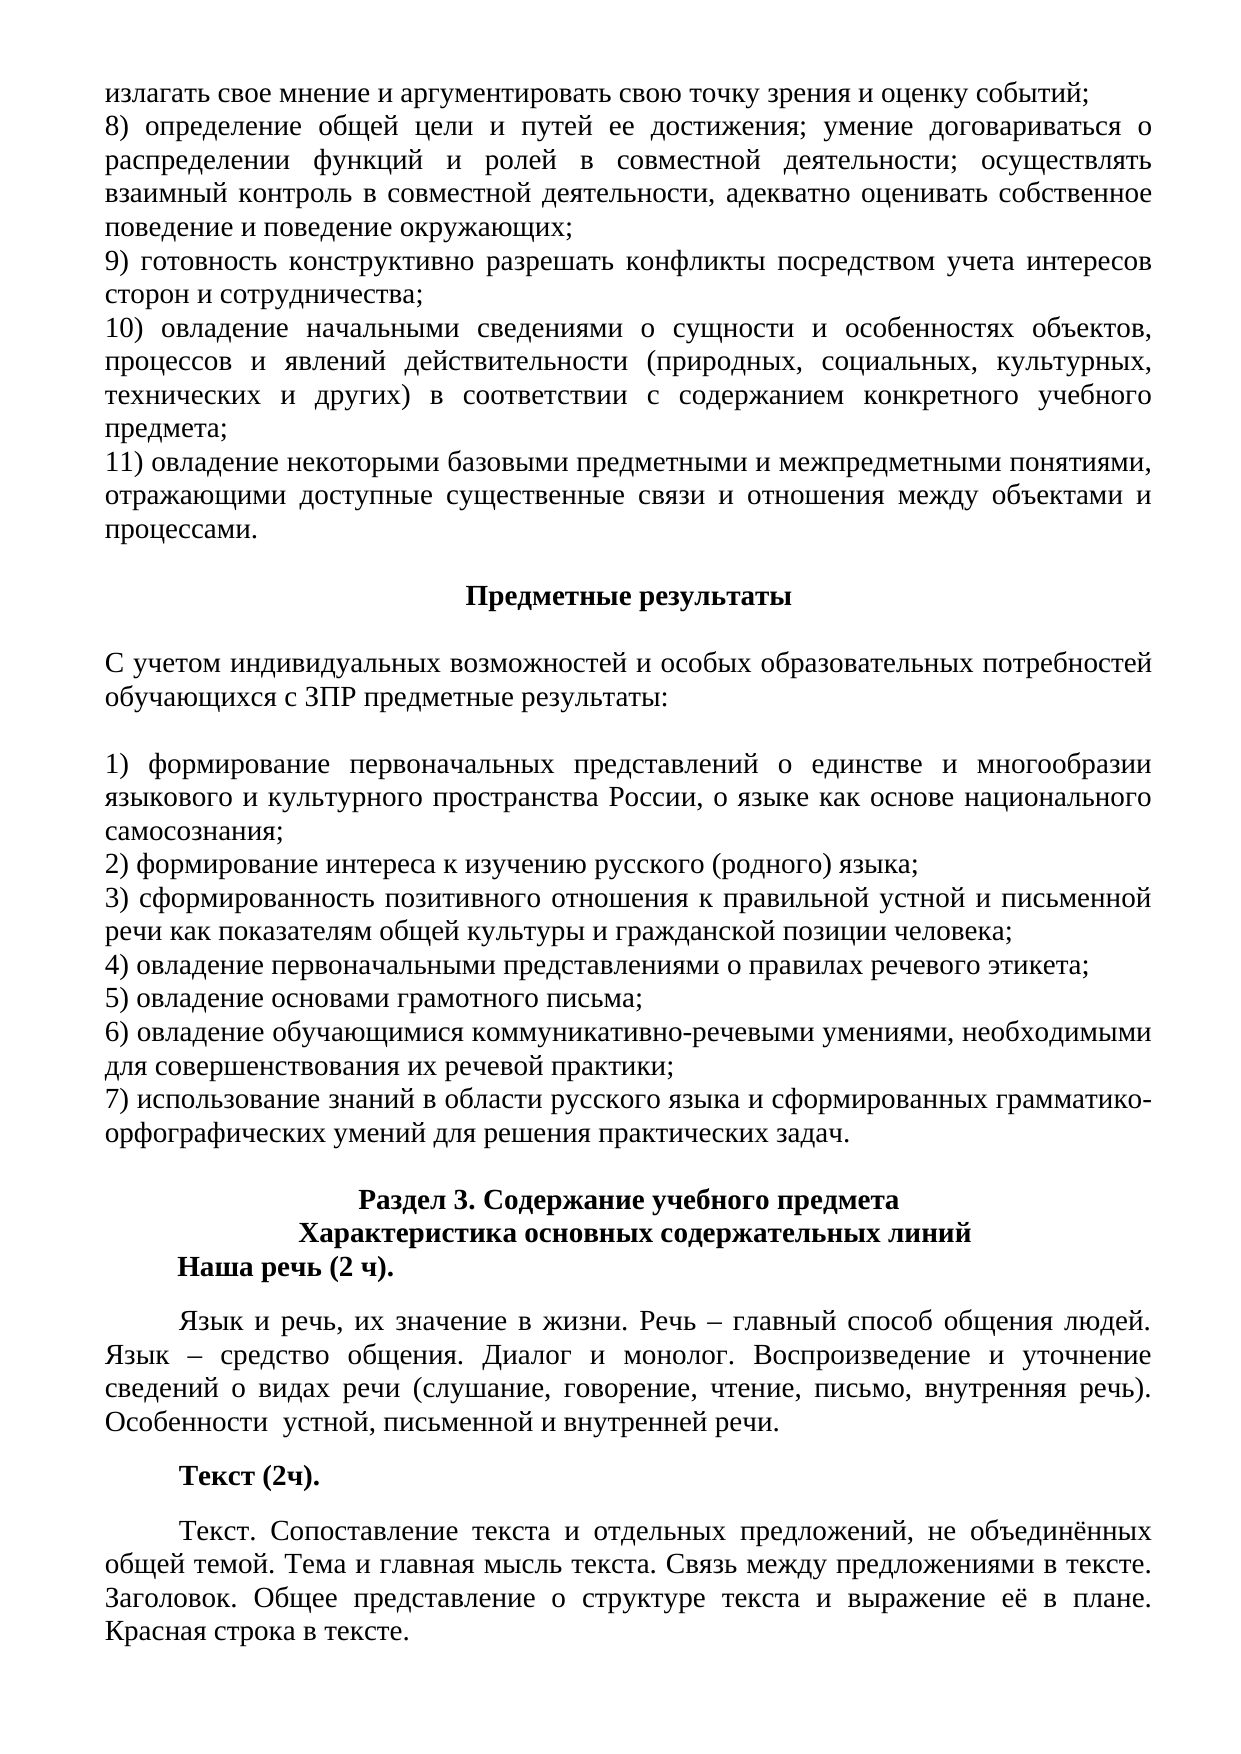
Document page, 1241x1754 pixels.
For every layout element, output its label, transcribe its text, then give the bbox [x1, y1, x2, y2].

list Характеристика основных содержательных линий [104, 1215, 1165, 1249]
text 1) формирование первоначальных представлений о единстве и многообразии языкового и культурного пространства России, о языке как основе национального самосознания; [104, 746, 1153, 846]
text 3) сформированность позитивного отношения к правильной устной и письменной речи как показателям общей культуры и гражданской позиции человека; [104, 880, 1153, 947]
subtitle 11) овладение некоторыми базовыми предметными и межпредметными понятиями, отражающими доступные существенные связи и отношения между объектами и процессами. [104, 444, 1153, 544]
text 2) формирование интереса к изучению русского (родного) языка; [104, 846, 1153, 880]
text Текст (2ч). [104, 1458, 1153, 1492]
text С учетом индивидуальных возможностей и особых образовательных потребностей обучающихся с ЗПР предметные результаты: [104, 645, 1153, 712]
text 10) овладение начальными сведениями о сущности и особенностях объектов, процессов и явлений действительности (природных, социальных, культурных, технических и других) в соответствии с содержанием конкретного учебного предмета; [104, 310, 1153, 444]
text излагать свое мнение и аргументировать свою точку зрения и оценку событий; [104, 75, 1153, 108]
text 6) овладение обучающимися коммуникативно-речевыми умениями, необходимыми для совершенствования их речевой практики; [104, 1014, 1153, 1081]
text 5) овладение основами грамотного письма; [104, 981, 1153, 1014]
text 9) готовность конструктивно разрешать конфликты посредством учета интересов сторон и сотрудничества; [104, 243, 1153, 310]
text Раздел 3. Содержание учебного предмета [104, 1182, 1153, 1215]
subtitle Предметные результаты [104, 578, 1153, 612]
text 4) овладение первоначальными представлениями о правилах речевого этикета; [104, 947, 1153, 981]
text 7) использование знаний в области русского языка и сформированных грамматико-орфографических умений для решения практических задач. [104, 1081, 1153, 1148]
text Наша речь (2 ч). [75, 1249, 1153, 1282]
text Язык и речь, их значение в жизни. Речь – главный способ общения людей. Язык – средство общения. Диалог и монолог. Воспроизведение и уточнение сведений о видах речи (слушание, говорение, чтение, письмо, внутренняя речь). Особенности устной, письменной и внутренней речи. [104, 1303, 1153, 1437]
text 8) определение общей цели и путей ее достижения; умение договариваться о распределении функций и ролей в совместной деятельности; осуществлять взаимный контроль в совместной деятельности, адекватно оценивать собственное поведение и поведение окружающих; [104, 108, 1153, 243]
text Текст. Сопоставление текста и отдельных предложений, не объединённых общей темой. Тема и главная мысль текста. Связь между предложениями в тексте. Заголовок. Общее представление о структуре текста и выражение её в плане. Красная строка в тексте. [104, 1513, 1153, 1647]
